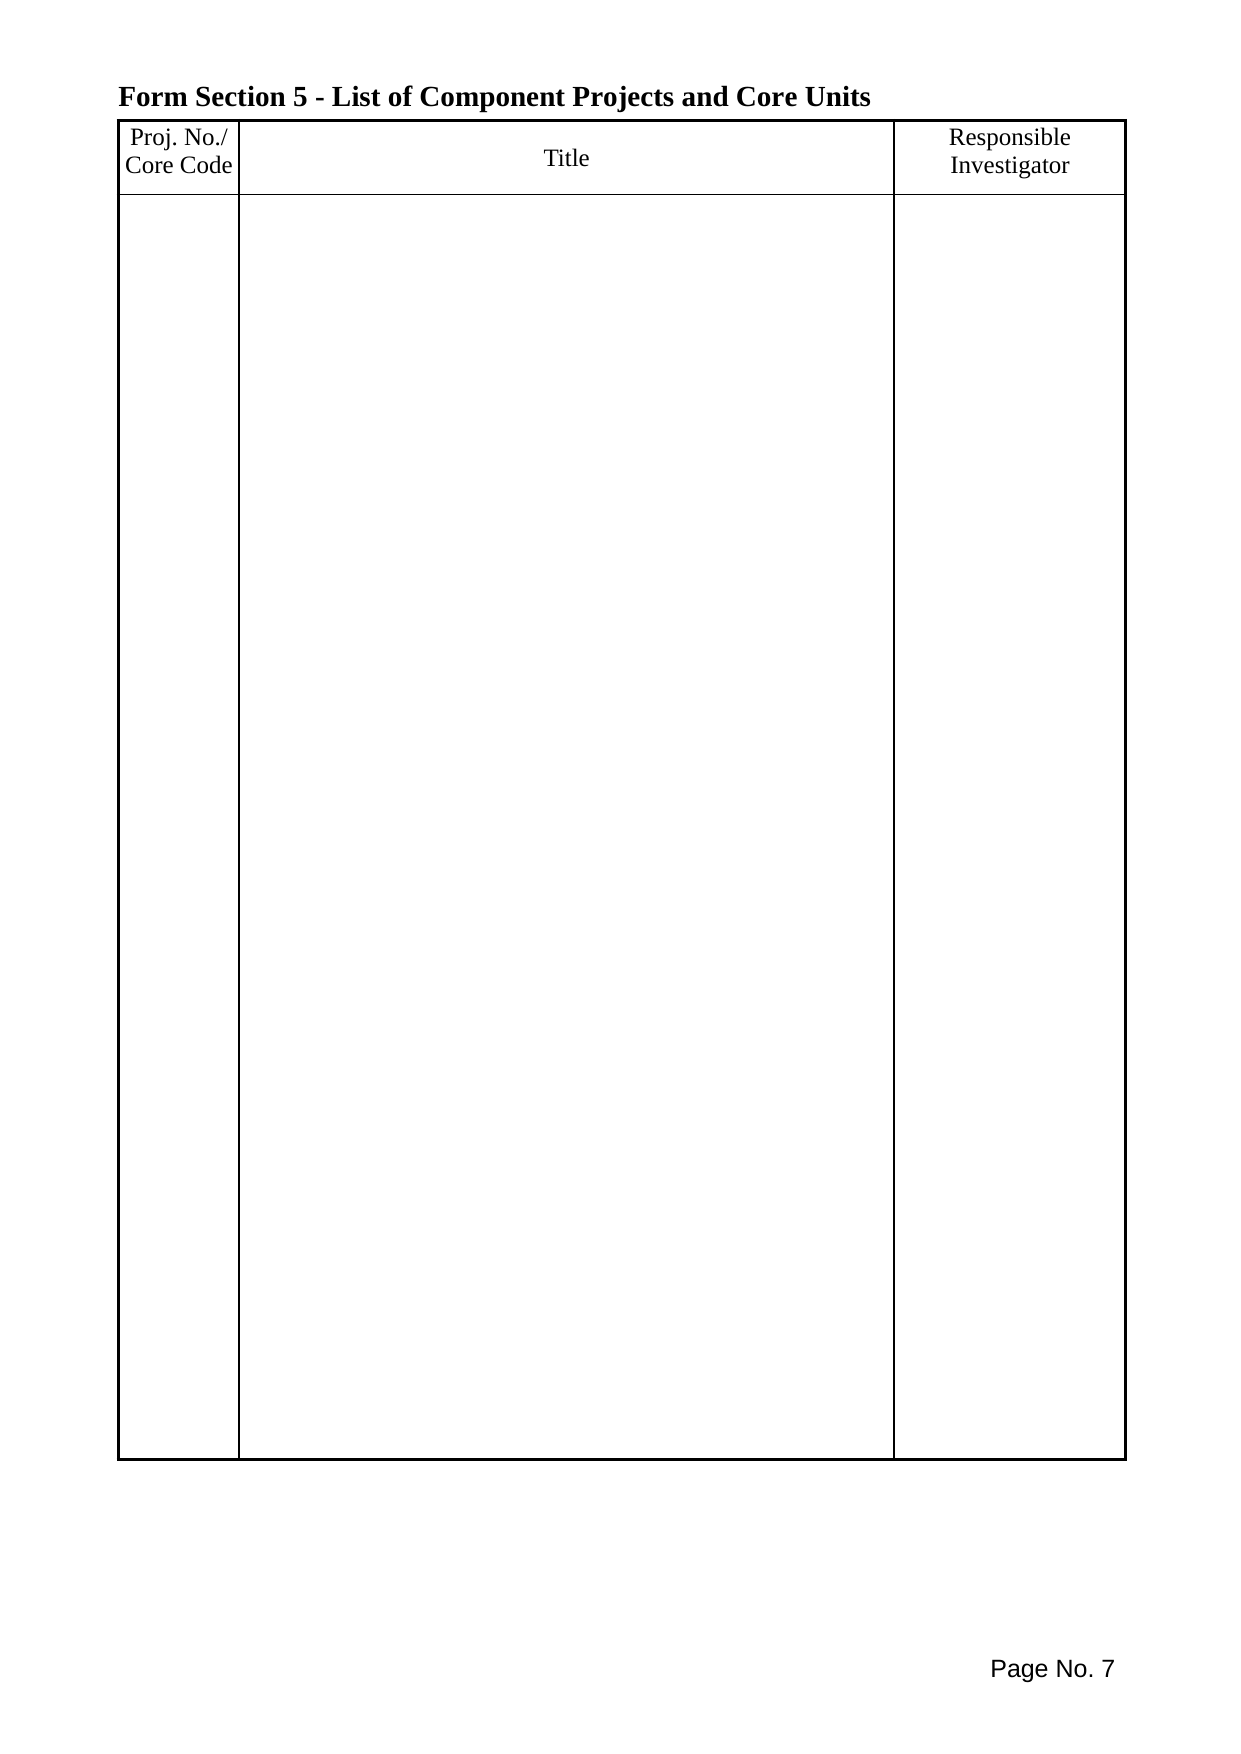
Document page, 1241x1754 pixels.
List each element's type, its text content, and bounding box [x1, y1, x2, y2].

table_cell [895, 669, 1124, 757]
table_cell [240, 669, 893, 757]
table_cell [240, 195, 893, 305]
table_cell [120, 949, 238, 1457]
table_cell [120, 305, 238, 403]
table_cell [120, 757, 238, 846]
table_cell [895, 846, 1124, 949]
table_cell [240, 492, 893, 580]
table_cell [895, 403, 1124, 492]
table_header Title [240, 122, 893, 194]
table_cell [240, 305, 893, 403]
table_cell [120, 846, 238, 949]
table_cell [240, 403, 893, 492]
table_cell [240, 757, 893, 846]
table_header Responsible Investigator [895, 122, 1124, 194]
table_cell [120, 492, 238, 580]
text Form Section 5 - List of Component Projects and Core Units [118, 75, 1122, 112]
table_cell [120, 669, 238, 757]
table_cell [895, 492, 1124, 580]
table_cell [895, 949, 1124, 1457]
table_cell [895, 195, 1124, 305]
table_cell [895, 305, 1124, 403]
table_cell [120, 195, 238, 305]
table_header Proj. No./ Core Code [120, 122, 238, 194]
table_cell [895, 757, 1124, 846]
table_cell [240, 949, 893, 1457]
table_cell [240, 846, 893, 949]
table_cell [120, 403, 238, 492]
table_cell [120, 580, 238, 669]
table_cell [895, 580, 1124, 669]
table_cell [240, 580, 893, 669]
